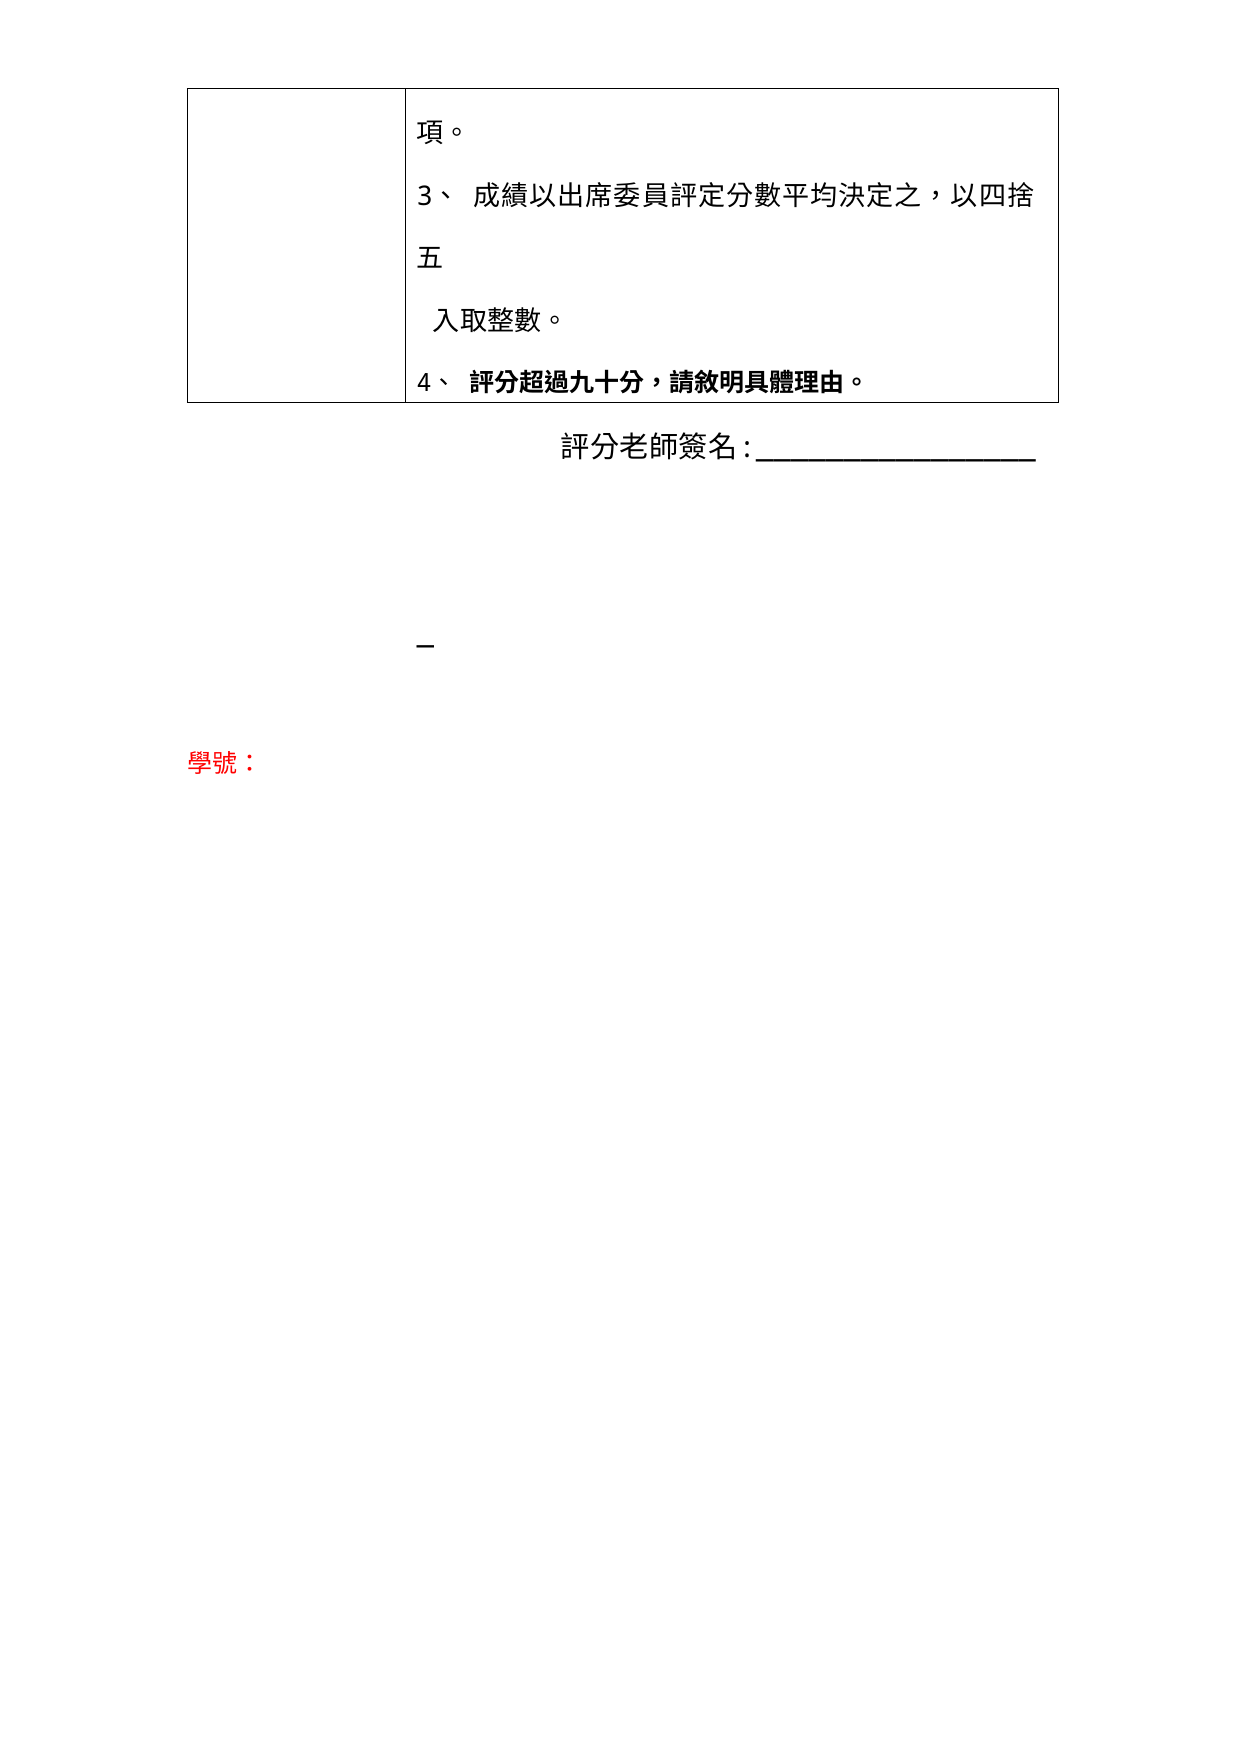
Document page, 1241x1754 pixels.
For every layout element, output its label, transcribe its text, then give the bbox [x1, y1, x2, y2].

table_cell [188, 403, 405, 720]
table_cell 考試成績以七十分為及格。 請就「考試委員評分」欄內所列分數圈選一項。 成績以出席委員評定分數平均決定之，以四捨五 入取整數。 評分超過九十分，請敘明具體理由。 [406, 89, 1058, 402]
table_cell 評分老師簽名:_________________ [405, 403, 1058, 720]
table_cell [188, 89, 405, 402]
text 學號： [187, 720, 1053, 782]
